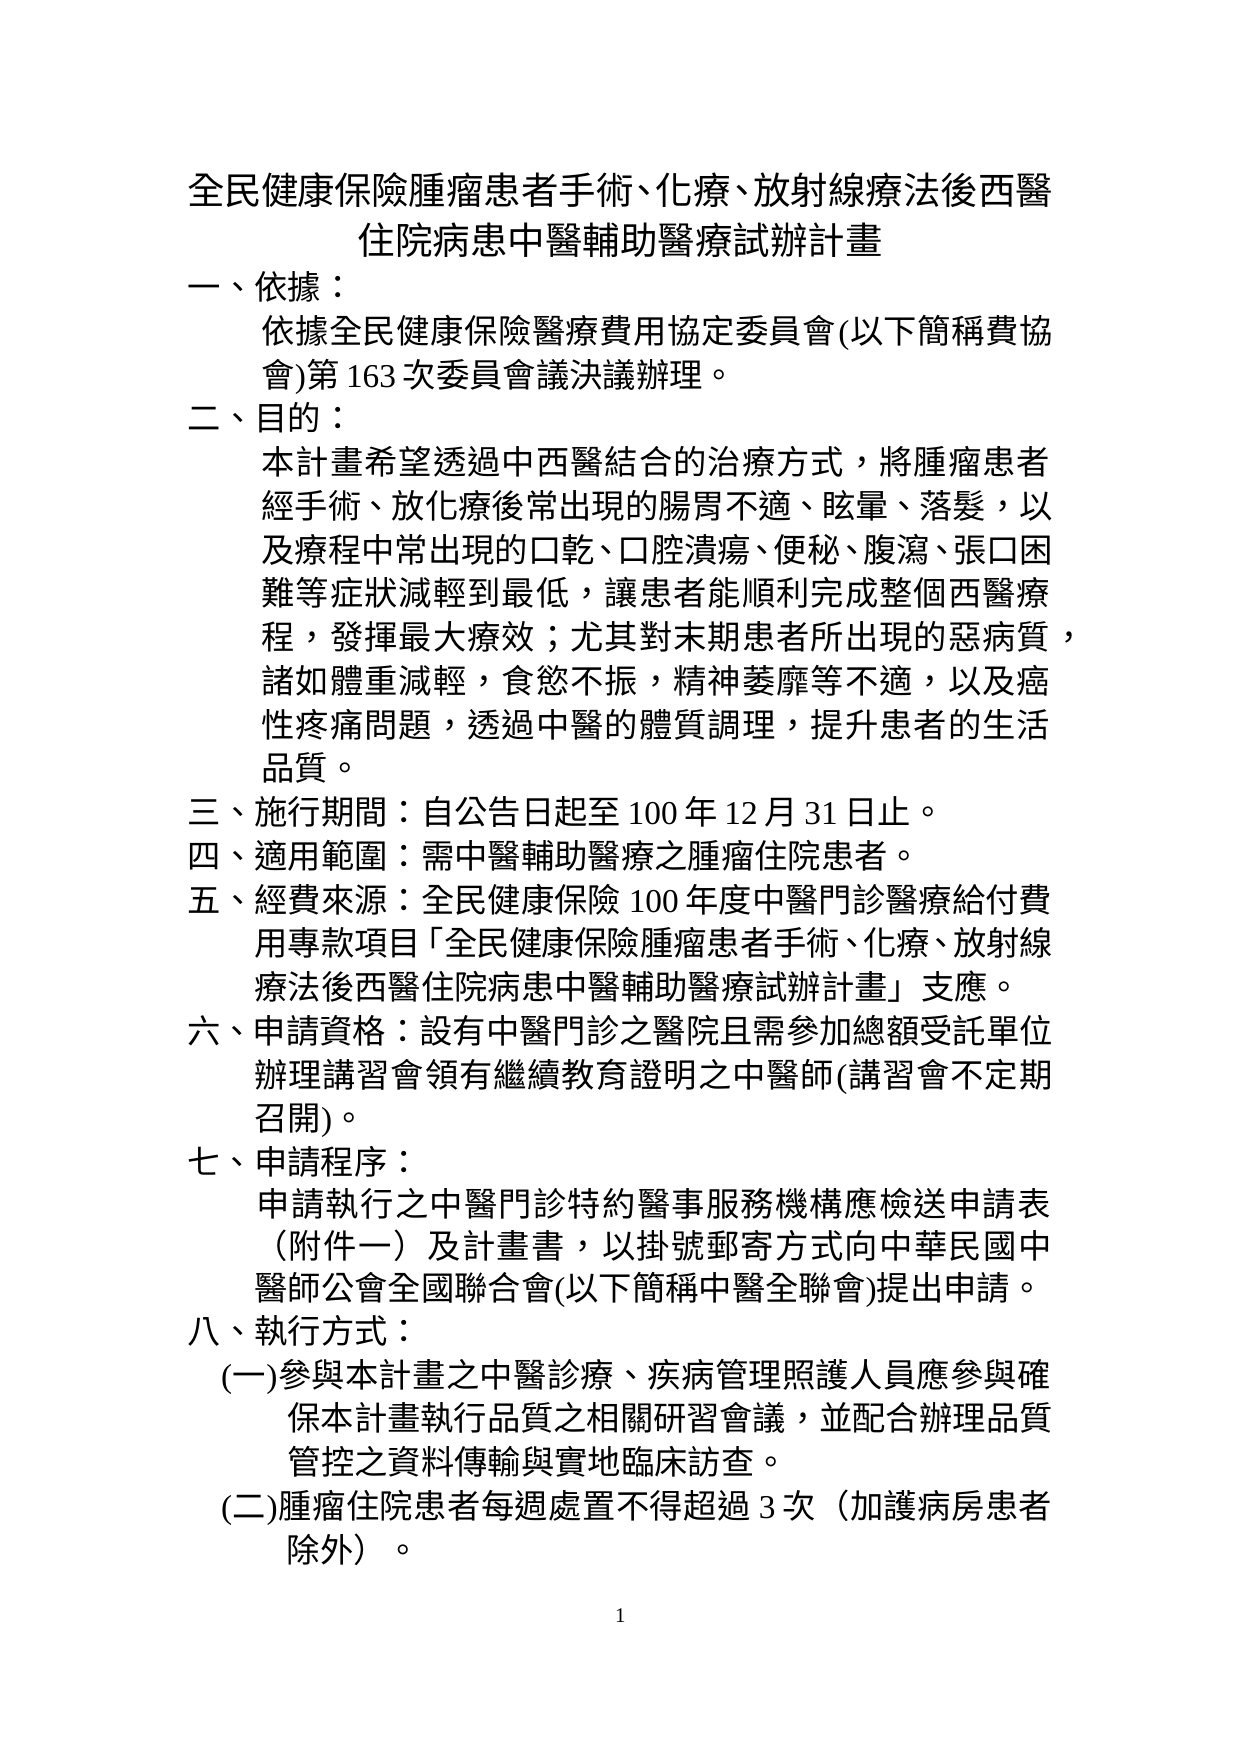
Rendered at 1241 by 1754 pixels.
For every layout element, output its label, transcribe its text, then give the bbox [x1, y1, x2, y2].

text 四、適用範圍：需中醫輔助醫療之腫瘤住院患者。 [187, 833, 1053, 877]
text 本計畫希望透過中西醫結合的治療方式，將腫瘤患者經手術、放化療後常出現的腸胃不適、眩暈、落髮，以及療程中常出現的口亁、口腔潰瘍、便秘、腹瀉、張口困難等症狀減輕到最低，讓患者能順利完成整個西醫療程，發揮最大療效；尤其對末期患者所出現的惡病質，諸如體重減輕，食慾不振，精神萎靡等不適，以及癌性疼痛問題，透過中醫的體質調理，提升患者的生活品質。 [261, 439, 1053, 789]
text 一、依據： [187, 264, 1053, 308]
text 依據全民健康保險醫療費用協定委員會(以下簡稱費協會)第163次委員會議決議辦理。 [261, 308, 1053, 396]
text 二、目的： [187, 396, 1053, 439]
text (二)腫瘤住院患者每週處置不得超過3次（加護病房患者除外）。 [221, 1483, 1053, 1571]
text 六、申請資格：設有中醫門診之醫院且需參加總額受託單位辦理講習會領有繼續教育證明之中醫師(講習會不定期召開)。 [187, 1008, 1053, 1139]
text 申請執行之中醫門診特約醫事服務機構應檢送申請表（附件一）及計畫書，以掛號郵寄方式向中華民國中醫師公會全國聯合會(以下簡稱中醫全聯會)提出申請。 [187, 1183, 1053, 1308]
text 五、經費來源：全民健康保險100年度中醫門診醫療給付費用專款項目「全民健康保險腫瘤患者手術、化療、放射線療法後西醫住院病患中醫輔助醫療試辦計畫」支應。 [187, 877, 1053, 1008]
text 三、施行期間：自公告日起至100年12月31日止。 [187, 789, 1053, 833]
text 全民健康保險腫瘤患者手術、化療、放射線療法後西醫住院病患中醫輔助醫療試辦計畫 [187, 164, 1053, 264]
text 七、申請程序： [187, 1139, 1053, 1183]
text 八、執行方式： [187, 1308, 1053, 1352]
text (一)參與本計畫之中醫診療、疾病管理照護人員應參與確保本計畫執行品質之相關研習會議，並配合辦理品質管控之資料傳輸與實地臨床訪查。 [221, 1352, 1053, 1483]
